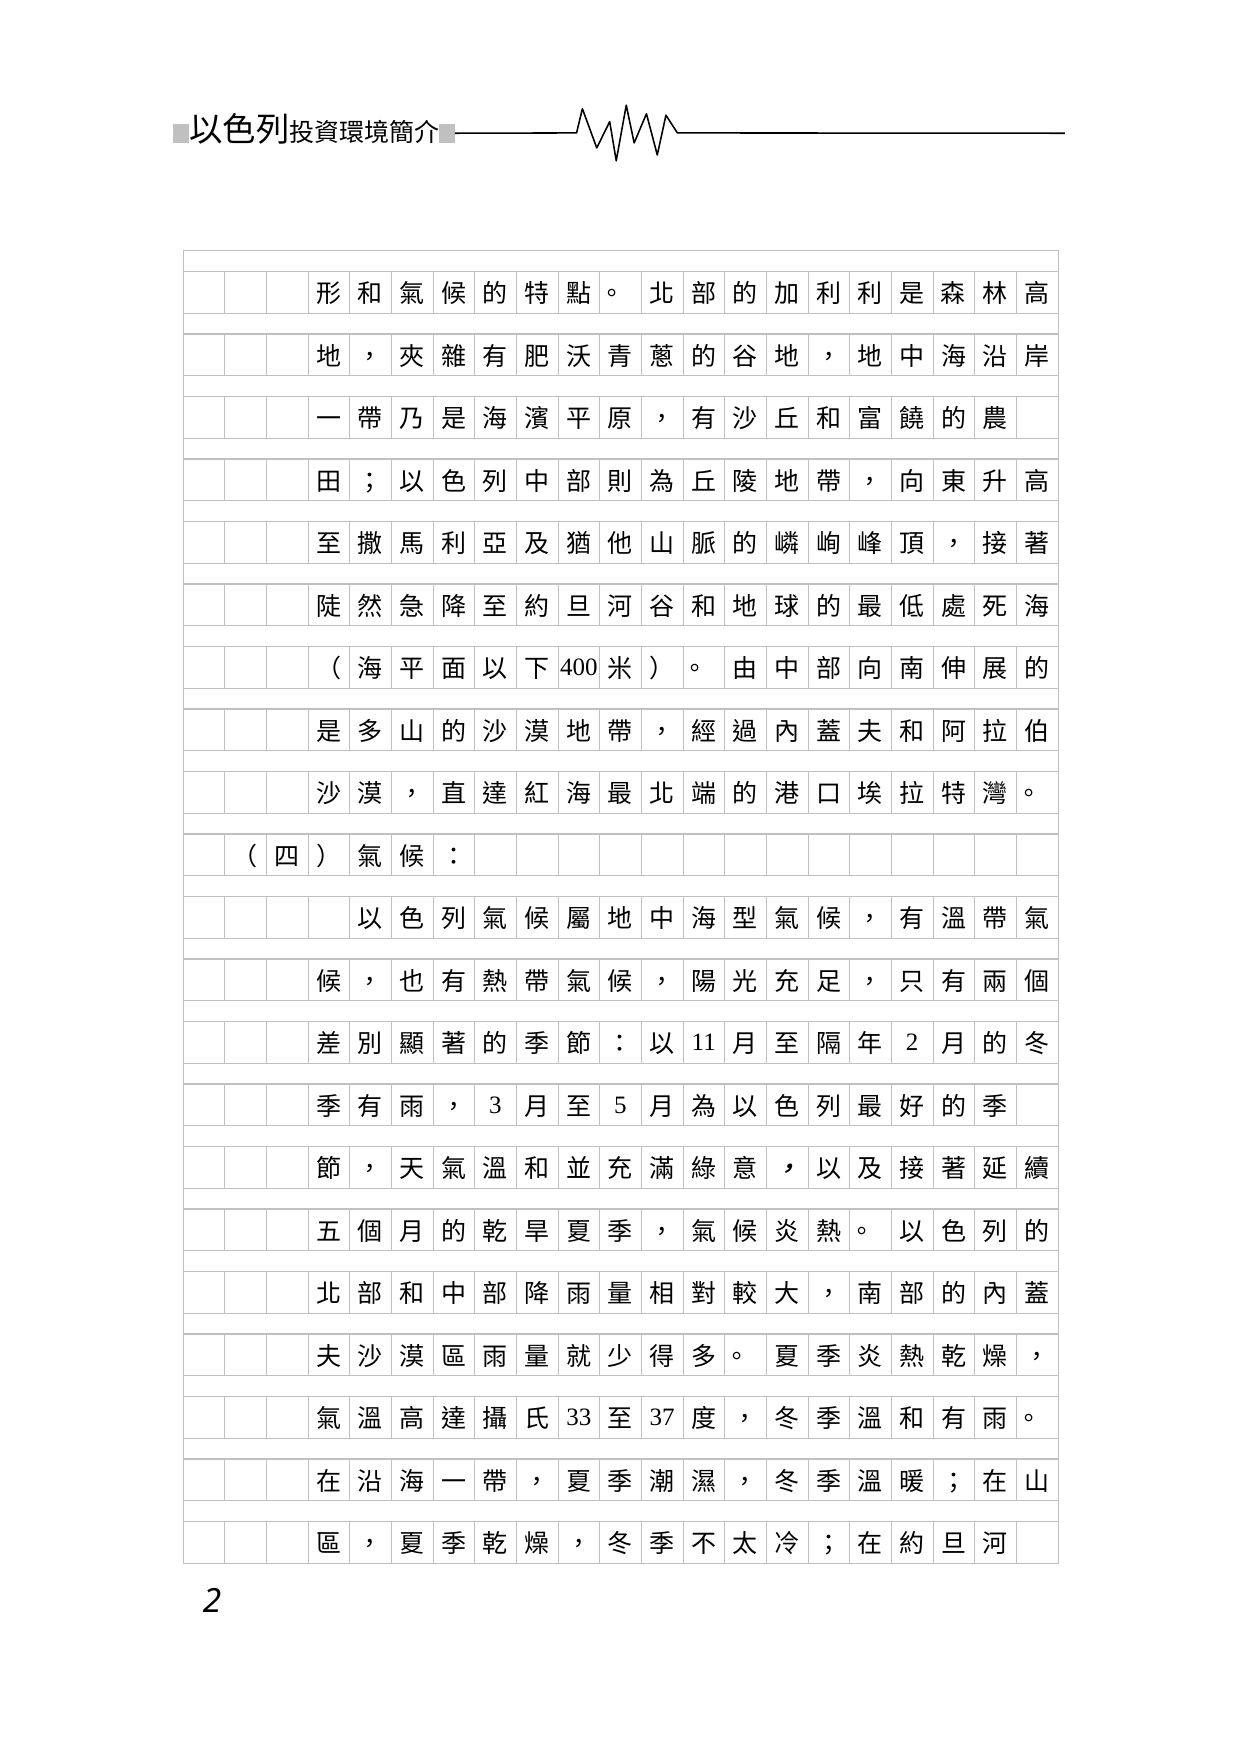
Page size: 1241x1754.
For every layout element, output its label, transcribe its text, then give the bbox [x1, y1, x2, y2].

text [207, 835, 224, 875]
text [1017, 835, 1058, 875]
text 以色列氣候屬地中海型氣候，有溫帶氣候，也有熱帶氣候，陽光充足，只有兩個差別顯著的季節：以11月至隔年2月的冬季有雨，3月至5月為以色列最好的季節，天氣溫和並充滿綠意，以及接著延續五個月的乾旱夏季，氣候炎熱。以色列的北部和中部降雨量相對較大，南部的內蓋夫沙漠區雨量就少得多。夏季炎熱乾燥，氣溫高達攝氏33至37度，冬季溫和有雨。在沿海一帶，夏季潮濕，冬季溫暖；在山區，夏季乾燥，冬季不太冷；在約旦河谷，夏季炎熱乾燥，冬季氣候宜人；而在南部的內蓋夫，則長年是半沙漠氣候，天氣變化極大。北部高山地區的冬季會下雪，全國以中部為分界，北部地區較有綠意，南部地區景色荒涼。因自然氣候條件之影響，欠缺豐沛水源，就水資源條件而言屬於半乾旱地區，原本夏季可能面臨缺水危機，因設置海水淡化廠而解除。 [281, 939, 1058, 958]
text [517, 835, 558, 875]
text 以色列氣候屬地中海型氣候，有溫帶氣候，也有熱帶氣候，陽光充足，只有兩個差別顯著的季節：以11月至隔年2月的冬季有雨，3月至5月為以色列最好的季節，天氣溫和並充滿綠意，以及接著延續五個月的乾旱夏季，氣候炎熱。以色列的北部和中部降雨量相對較大，南部的內蓋夫沙漠區雨量就少得多。夏季炎熱乾燥，氣溫高達攝氏33至37度，冬季溫和有雨。在沿海一帶，夏季潮濕，冬季溫暖；在山區，夏季乾燥，冬季不太冷；在約旦河谷，夏季炎熱乾燥，冬季氣候宜人；而在南部的內蓋夫，則長年是半沙漠氣候，天氣變化極大。北部高山地區的冬季會下雪，全國以中部為分界，北部地區較有綠意，南部地區景色荒涼。因自然氣候條件之影響，欠缺豐沛水源，就水資源條件而言屬於半乾旱地區，原本夏季可能面臨缺水危機，因設置海水淡化廠而解除。 [281, 1126, 1058, 1146]
text 以色列氣候屬地中海型氣候，有溫帶氣候，也有熱帶氣候，陽光充足，只有兩個差別顯著的季節：以11月至隔年2月的冬季有雨，3月至5月為以色列最好的季節，天氣溫和並充滿綠意，以及接著延續五個月的乾旱夏季，氣候炎熱。以色列的北部和中部降雨量相對較大，南部的內蓋夫沙漠區雨量就少得多。夏季炎熱乾燥，氣溫高達攝氏33至37度，冬季溫和有雨。在沿海一帶，夏季潮濕，冬季溫暖；在山區，夏季乾燥，冬季不太冷；在約旦河谷，夏季炎熱乾燥，冬季氣候宜人；而在南部的內蓋夫，則長年是半沙漠氣候，天氣變化極大。北部高山地區的冬季會下雪，全國以中部為分界，北部地區較有綠意，南部地區景色荒涼。因自然氣候條件之影響，欠缺豐沛水源，就水資源條件而言屬於半乾旱地區，原本夏季可能面臨缺水危機，因設置海水淡化廠而解除。 [281, 876, 1058, 896]
text [934, 835, 974, 875]
text [850, 835, 891, 875]
text 以色列氣候屬地中海型氣候，有溫帶氣候，也有熱帶氣候，陽光充足，只有兩個差別顯著的季節：以11月至隔年2月的冬季有雨，3月至5月為以色列最好的季節，天氣溫和並充滿綠意，以及接著延續五個月的乾旱夏季，氣候炎熱。以色列的北部和中部降雨量相對較大，南部的內蓋夫沙漠區雨量就少得多。夏季炎熱乾燥，氣溫高達攝氏33至37度，冬季溫和有雨。在沿海一帶，夏季潮濕，冬季溫暖；在山區，夏季乾燥，冬季不太冷；在約旦河谷，夏季炎熱乾燥，冬季氣候宜人；而在南部的內蓋夫，則長年是半沙漠氣候，天氣變化極大。北部高山地區的冬季會下雪，全國以中部為分界，北部地區較有綠意，南部地區景色荒涼。因自然氣候條件之影響，欠缺豐沛水源，就水資源條件而言屬於半乾旱地區，原本夏季可能面臨缺水危機，因設置海水淡化廠而解除。 [281, 1376, 1058, 1396]
text [684, 835, 724, 875]
text 以色列雖然面積不大，但卻具有多種地形和氣候的特點。北部的加利利是森林高地，夾雜有肥沃青蔥的谷地，地中海沿岸一帶乃是海濱平原，有沙丘和富饒的農田；以色列中部則為丘陵地帶，向東升高至撒馬利亞及猶他山脈的嶙峋峰頂，接著陡然急降至約旦河谷和地球的最低處死海（海平面以下400米）。由中部向南伸展的是多山的沙漠地帶，經過內蓋夫和阿拉伯沙漠，直達紅海最北端的港口埃拉特灣。 [281, 751, 1058, 771]
text 以色列雖然面積不大，但卻具有多種地形和氣候的特點。北部的加利利是森林高地，夾雜有肥沃青蔥的谷地，地中海沿岸一帶乃是海濱平原，有沙丘和富饒的農田；以色列中部則為丘陵地帶，向東升高至撒馬利亞及猶他山脈的嶙峋峰頂，接著陡然急降至約旦河谷和地球的最低處死海（海平面以下400米）。由中部向南伸展的是多山的沙漠地帶，經過內蓋夫和阿拉伯沙漠，直達紅海最北端的港口埃拉特灣。 [281, 439, 1058, 458]
text 氣 [350, 835, 391, 875]
text 以色列氣候屬地中海型氣候，有溫帶氣候，也有熱帶氣候，陽光充足，只有兩個差別顯著的季節：以11月至隔年2月的冬季有雨，3月至5月為以色列最好的季節，天氣溫和並充滿綠意，以及接著延續五個月的乾旱夏季，氣候炎熱。以色列的北部和中部降雨量相對較大，南部的內蓋夫沙漠區雨量就少得多。夏季炎熱乾燥，氣溫高達攝氏33至37度，冬季溫和有雨。在沿海一帶，夏季潮濕，冬季溫暖；在山區，夏季乾燥，冬季不太冷；在約旦河谷，夏季炎熱乾燥，冬季氣候宜人；而在南部的內蓋夫，則長年是半沙漠氣候，天氣變化極大。北部高山地區的冬季會下雪，全國以中部為分界，北部地區較有綠意，南部地區景色荒涼。因自然氣候條件之影響，欠缺豐沛水源，就水資源條件而言屬於半乾旱地區，原本夏季可能面臨缺水危機，因設置海水淡化廠而解除。 [281, 1064, 1058, 1083]
text 以色列雖然面積不大，但卻具有多種地形和氣候的特點。北部的加利利是森林高地，夾雜有肥沃青蔥的谷地，地中海沿岸一帶乃是海濱平原，有沙丘和富饒的農田；以色列中部則為丘陵地帶，向東升高至撒馬利亞及猶他山脈的嶙峋峰頂，接著陡然急降至約旦河谷和地球的最低處死海（海平面以下400米）。由中部向南伸展的是多山的沙漠地帶，經過內蓋夫和阿拉伯沙漠，直達紅海最北端的港口埃拉特灣。 [281, 376, 1058, 396]
text 以色列雖然面積不大，但卻具有多種地形和氣候的特點。北部的加利利是森林高地，夾雜有肥沃青蔥的谷地，地中海沿岸一帶乃是海濱平原，有沙丘和富饒的農田；以色列中部則為丘陵地帶，向東升高至撒馬利亞及猶他山脈的嶙峋峰頂，接著陡然急降至約旦河谷和地球的最低處死海（海平面以下400米）。由中部向南伸展的是多山的沙漠地帶，經過內蓋夫和阿拉伯沙漠，直達紅海最北端的港口埃拉特灣。 [281, 251, 1058, 271]
text （ [225, 835, 266, 875]
text ） [309, 835, 349, 875]
text 以色列氣候屬地中海型氣候，有溫帶氣候，也有熱帶氣候，陽光充足，只有兩個差別顯著的季節：以11月至隔年2月的冬季有雨，3月至5月為以色列最好的季節，天氣溫和並充滿綠意，以及接著延續五個月的乾旱夏季，氣候炎熱。以色列的北部和中部降雨量相對較大，南部的內蓋夫沙漠區雨量就少得多。夏季炎熱乾燥，氣溫高達攝氏33至37度，冬季溫和有雨。在沿海一帶，夏季潮濕，冬季溫暖；在山區，夏季乾燥，冬季不太冷；在約旦河谷，夏季炎熱乾燥，冬季氣候宜人；而在南部的內蓋夫，則長年是半沙漠氣候，天氣變化極大。北部高山地區的冬季會下雪，全國以中部為分界，北部地區較有綠意，南部地區景色荒涼。因自然氣候條件之影響，欠缺豐沛水源，就水資源條件而言屬於半乾旱地區，原本夏季可能面臨缺水危機，因設置海水淡化廠而解除。 [281, 1314, 1058, 1333]
text [600, 835, 641, 875]
text [767, 835, 808, 875]
text 以色列雖然面積不大，但卻具有多種地形和氣候的特點。北部的加利利是森林高地，夾雜有肥沃青蔥的谷地，地中海沿岸一帶乃是海濱平原，有沙丘和富饒的農田；以色列中部則為丘陵地帶，向東升高至撒馬利亞及猶他山脈的嶙峋峰頂，接著陡然急降至約旦河谷和地球的最低處死海（海平面以下400米）。由中部向南伸展的是多山的沙漠地帶，經過內蓋夫和阿拉伯沙漠，直達紅海最北端的港口埃拉特灣。 [281, 689, 1058, 708]
text [207, 814, 1058, 833]
text 以色列雖然面積不大，但卻具有多種地形和氣候的特點。北部的加利利是森林高地，夾雜有肥沃青蔥的谷地，地中海沿岸一帶乃是海濱平原，有沙丘和富饒的農田；以色列中部則為丘陵地帶，向東升高至撒馬利亞及猶他山脈的嶙峋峰頂，接著陡然急降至約旦河谷和地球的最低處死海（海平面以下400米）。由中部向南伸展的是多山的沙漠地帶，經過內蓋夫和阿拉伯沙漠，直達紅海最北端的港口埃拉特灣。 [281, 314, 1058, 333]
text [559, 835, 599, 875]
text 以色列氣候屬地中海型氣候，有溫帶氣候，也有熱帶氣候，陽光充足，只有兩個差別顯著的季節：以11月至隔年2月的冬季有雨，3月至5月為以色列最好的季節，天氣溫和並充滿綠意，以及接著延續五個月的乾旱夏季，氣候炎熱。以色列的北部和中部降雨量相對較大，南部的內蓋夫沙漠區雨量就少得多。夏季炎熱乾燥，氣溫高達攝氏33至37度，冬季溫和有雨。在沿海一帶，夏季潮濕，冬季溫暖；在山區，夏季乾燥，冬季不太冷；在約旦河谷，夏季炎熱乾燥，冬季氣候宜人；而在南部的內蓋夫，則長年是半沙漠氣候，天氣變化極大。北部高山地區的冬季會下雪，全國以中部為分界，北部地區較有綠意，南部地區景色荒涼。因自然氣候條件之影響，欠缺豐沛水源，就水資源條件而言屬於半乾旱地區，原本夏季可能面臨缺水危機，因設置海水淡化廠而解除。 [281, 1001, 1058, 1021]
text [475, 835, 516, 875]
text 以色列雖然面積不大，但卻具有多種地形和氣候的特點。北部的加利利是森林高地，夾雜有肥沃青蔥的谷地，地中海沿岸一帶乃是海濱平原，有沙丘和富饒的農田；以色列中部則為丘陵地帶，向東升高至撒馬利亞及猶他山脈的嶙峋峰頂，接著陡然急降至約旦河谷和地球的最低處死海（海平面以下400米）。由中部向南伸展的是多山的沙漠地帶，經過內蓋夫和阿拉伯沙漠，直達紅海最北端的港口埃拉特灣。 [281, 626, 1058, 646]
text ： [434, 835, 474, 875]
text [892, 835, 933, 875]
text [725, 835, 766, 875]
text [809, 835, 849, 875]
text 以色列雖然面積不大，但卻具有多種地形和氣候的特點。北部的加利利是森林高地，夾雜有肥沃青蔥的谷地，地中海沿岸一帶乃是海濱平原，有沙丘和富饒的農田；以色列中部則為丘陵地帶，向東升高至撒馬利亞及猶他山脈的嶙峋峰頂，接著陡然急降至約旦河谷和地球的最低處死海（海平面以下400米）。由中部向南伸展的是多山的沙漠地帶，經過內蓋夫和阿拉伯沙漠，直達紅海最北端的港口埃拉特灣。 [281, 501, 1058, 521]
text 以色列氣候屬地中海型氣候，有溫帶氣候，也有熱帶氣候，陽光充足，只有兩個差別顯著的季節：以11月至隔年2月的冬季有雨，3月至5月為以色列最好的季節，天氣溫和並充滿綠意，以及接著延續五個月的乾旱夏季，氣候炎熱。以色列的北部和中部降雨量相對較大，南部的內蓋夫沙漠區雨量就少得多。夏季炎熱乾燥，氣溫高達攝氏33至37度，冬季溫和有雨。在沿海一帶，夏季潮濕，冬季溫暖；在山區，夏季乾燥，冬季不太冷；在約旦河谷，夏季炎熱乾燥，冬季氣候宜人；而在南部的內蓋夫，則長年是半沙漠氣候，天氣變化極大。北部高山地區的冬季會下雪，全國以中部為分界，北部地區較有綠意，南部地區景色荒涼。因自然氣候條件之影響，欠缺豐沛水源，就水資源條件而言屬於半乾旱地區，原本夏季可能面臨缺水危機，因設置海水淡化廠而解除。 [281, 1439, 1058, 1458]
text 以色列氣候屬地中海型氣候，有溫帶氣候，也有熱帶氣候，陽光充足，只有兩個差別顯著的季節：以11月至隔年2月的冬季有雨，3月至5月為以色列最好的季節，天氣溫和並充滿綠意，以及接著延續五個月的乾旱夏季，氣候炎熱。以色列的北部和中部降雨量相對較大，南部的內蓋夫沙漠區雨量就少得多。夏季炎熱乾燥，氣溫高達攝氏33至37度，冬季溫和有雨。在沿海一帶，夏季潮濕，冬季溫暖；在山區，夏季乾燥，冬季不太冷；在約旦河谷，夏季炎熱乾燥，冬季氣候宜人；而在南部的內蓋夫，則長年是半沙漠氣候，天氣變化極大。北部高山地區的冬季會下雪，全國以中部為分界，北部地區較有綠意，南部地區景色荒涼。因自然氣候條件之影響，欠缺豐沛水源，就水資源條件而言屬於半乾旱地區，原本夏季可能面臨缺水危機，因設置海水淡化廠而解除。 [281, 1501, 1058, 1521]
text 四 [267, 835, 308, 875]
text 以色列氣候屬地中海型氣候，有溫帶氣候，也有熱帶氣候，陽光充足，只有兩個差別顯著的季節：以11月至隔年2月的冬季有雨，3月至5月為以色列最好的季節，天氣溫和並充滿綠意，以及接著延續五個月的乾旱夏季，氣候炎熱。以色列的北部和中部降雨量相對較大，南部的內蓋夫沙漠區雨量就少得多。夏季炎熱乾燥，氣溫高達攝氏33至37度，冬季溫和有雨。在沿海一帶，夏季潮濕，冬季溫暖；在山區，夏季乾燥，冬季不太冷；在約旦河谷，夏季炎熱乾燥，冬季氣候宜人；而在南部的內蓋夫，則長年是半沙漠氣候，天氣變化極大。北部高山地區的冬季會下雪，全國以中部為分界，北部地區較有綠意，南部地區景色荒涼。因自然氣候條件之影響，欠缺豐沛水源，就水資源條件而言屬於半乾旱地區，原本夏季可能面臨缺水危機，因設置海水淡化廠而解除。 [281, 1189, 1058, 1208]
text 以色列雖然面積不大，但卻具有多種地形和氣候的特點。北部的加利利是森林高地，夾雜有肥沃青蔥的谷地，地中海沿岸一帶乃是海濱平原，有沙丘和富饒的農田；以色列中部則為丘陵地帶，向東升高至撒馬利亞及猶他山脈的嶙峋峰頂，接著陡然急降至約旦河谷和地球的最低處死海（海平面以下400米）。由中部向南伸展的是多山的沙漠地帶，經過內蓋夫和阿拉伯沙漠，直達紅海最北端的港口埃拉特灣。 [281, 564, 1058, 583]
text 以色列氣候屬地中海型氣候，有溫帶氣候，也有熱帶氣候，陽光充足，只有兩個差別顯著的季節：以11月至隔年2月的冬季有雨，3月至5月為以色列最好的季節，天氣溫和並充滿綠意，以及接著延續五個月的乾旱夏季，氣候炎熱。以色列的北部和中部降雨量相對較大，南部的內蓋夫沙漠區雨量就少得多。夏季炎熱乾燥，氣溫高達攝氏33至37度，冬季溫和有雨。在沿海一帶，夏季潮濕，冬季溫暖；在山區，夏季乾燥，冬季不太冷；在約旦河谷，夏季炎熱乾燥，冬季氣候宜人；而在南部的內蓋夫，則長年是半沙漠氣候，天氣變化極大。北部高山地區的冬季會下雪，全國以中部為分界，北部地區較有綠意，南部地區景色荒涼。因自然氣候條件之影響，欠缺豐沛水源，就水資源條件而言屬於半乾旱地區，原本夏季可能面臨缺水危機，因設置海水淡化廠而解除。 [281, 1251, 1058, 1271]
text [642, 835, 683, 875]
text [975, 835, 1016, 875]
text 候 [392, 835, 433, 875]
